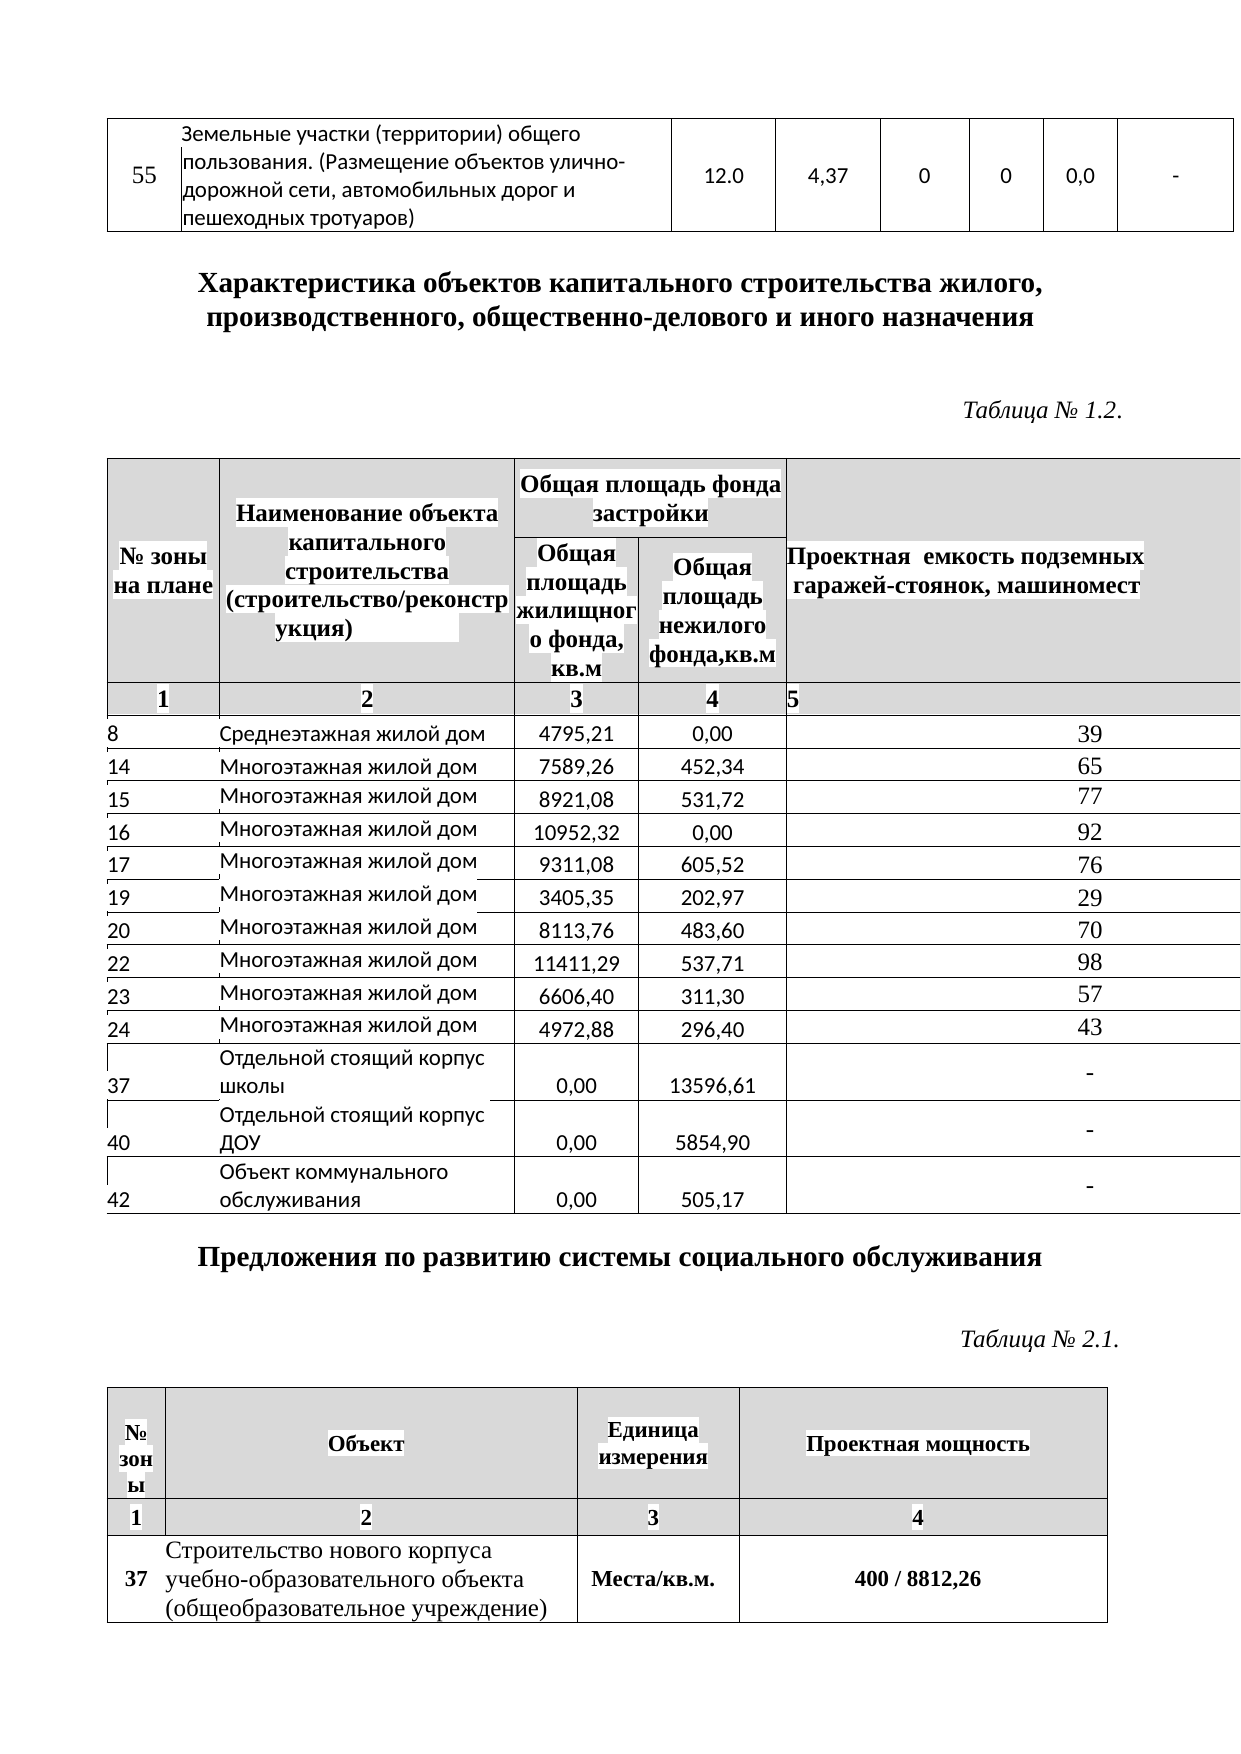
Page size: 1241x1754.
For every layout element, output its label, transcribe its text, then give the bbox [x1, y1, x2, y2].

table_cell 29 [787, 880, 1240, 911]
table_cell 57 [787, 978, 1240, 1010]
table_cell 70 [787, 913, 1240, 944]
table_cell 10952,32 [515, 814, 638, 846]
table_header № зоны [108, 1388, 165, 1498]
table_cell 15 [108, 781, 219, 813]
table_cell 4 [740, 1499, 1107, 1535]
table_cell 8921,08 [515, 781, 638, 813]
table_cell 0 [881, 119, 969, 231]
table_cell 0 [970, 119, 1043, 231]
table_cell Отдельной стоящий корпус школы [220, 1044, 514, 1099]
table_cell Объект коммунального обслуживания [220, 1157, 514, 1213]
table_cell 6606,40 [515, 978, 638, 1010]
table_cell 4972,88 [515, 1011, 638, 1043]
table_cell 37 [108, 1044, 219, 1099]
table_cell 17 [108, 847, 219, 879]
table_header Наименование объекта капитального строительства (строительство/реконструкция) [220, 459, 514, 682]
table_cell 2 [166, 1499, 577, 1535]
table_cell 0,00 [639, 814, 786, 846]
table_cell 3405,35 [515, 880, 638, 911]
table_cell Многоэтажная жилой дом [220, 781, 514, 813]
table_cell 12.0 [672, 119, 775, 231]
list Предложения по развитию системы социального обслуживания [118, 1239, 1122, 1272]
table_cell 98 [787, 945, 1240, 977]
table_cell 16 [108, 814, 219, 846]
table_cell 76 [787, 847, 1240, 879]
table_cell 202,97 [639, 880, 786, 911]
table_cell Отдельной стоящий корпус ДОУ [220, 1101, 514, 1156]
table_cell 23 [108, 978, 219, 1010]
table_cell Строительство нового корпуса учебно-образовательного объекта (общеобразовательное учреждение) [166, 1536, 577, 1622]
table_cell 4795,21 [515, 716, 638, 747]
table_cell 483,60 [639, 913, 786, 944]
table_cell 3 [515, 683, 638, 714]
table_cell 13596,61 [639, 1044, 786, 1099]
table_header Единица измерения [578, 1388, 739, 1498]
table_cell Многоэтажная жилой дом [220, 913, 514, 944]
table_cell 8 [108, 716, 219, 747]
table_header Общая площадь фонда застройки [515, 459, 786, 537]
table_cell 2 [220, 683, 514, 714]
table_cell 8113,76 [515, 913, 638, 944]
table_cell 3 [578, 1499, 739, 1535]
table_cell Среднеэтажная жилой дом [220, 716, 514, 747]
table_cell 92 [787, 814, 1240, 846]
table_header Объект [166, 1388, 577, 1498]
table_cell 42 [108, 1157, 219, 1213]
table_cell 5854,90 [639, 1101, 786, 1156]
text Таблица № 2.1. [229, 1324, 1122, 1353]
text Характеристика объектов капитального строительства жилого, производственного, общественно-делового и иного назначения [118, 265, 1122, 332]
table_cell 14 [108, 749, 219, 780]
table_cell Многоэтажная жилой дом [220, 814, 514, 846]
table_cell 1 [108, 683, 219, 714]
table_cell Многоэтажная жилой дом [220, 880, 514, 911]
table_cell 505,17 [639, 1157, 786, 1213]
table_cell 296,40 [639, 1011, 786, 1043]
table_cell 20 [108, 913, 219, 944]
table_cell 22 [108, 945, 219, 977]
table_header № зоны на плане [108, 459, 219, 682]
table_cell Многоэтажная жилой дом [220, 847, 514, 879]
table_cell 24 [108, 1011, 219, 1043]
table_cell 0,00 [639, 716, 786, 747]
table_cell Многоэтажная жилой дом [220, 945, 514, 977]
table_cell - [1118, 119, 1233, 231]
table_cell 0,00 [515, 1157, 638, 1213]
table_cell 311,30 [639, 978, 786, 1010]
table_cell 37 [108, 1536, 165, 1622]
table_cell 531,72 [639, 781, 786, 813]
table_cell 55 [108, 119, 181, 231]
text Таблица № 1.2. [229, 395, 1122, 424]
table_cell 65 [787, 749, 1240, 780]
table_cell 4,37 [776, 119, 880, 231]
table_cell Общая площадь жилищного фонда, кв.м [515, 538, 638, 682]
table_cell 537,71 [639, 945, 786, 977]
table_header Проектная емкость подземных гаражей-стоянок, машиномест [787, 459, 1240, 682]
table_cell 400 / 8812,26 [740, 1536, 1107, 1622]
table_cell 43 [787, 1011, 1240, 1043]
table_cell 452,34 [639, 749, 786, 780]
table_cell - [787, 1101, 1240, 1156]
table_cell Общая площадь нежилого фонда,кв.м [639, 538, 786, 682]
table_header Проектная мощность [740, 1388, 1107, 1498]
table_cell Многоэтажная жилой дом [220, 749, 514, 780]
table_cell - [787, 1157, 1240, 1213]
table_cell 7589,26 [515, 749, 638, 780]
table_cell 4 [639, 683, 786, 714]
table_cell 11411,29 [515, 945, 638, 977]
table_cell Места/кв.м. [578, 1536, 739, 1622]
table_cell 0,00 [515, 1044, 638, 1099]
table_cell 40 [108, 1101, 219, 1156]
table_cell 1 [108, 1499, 165, 1535]
table_cell Многоэтажная жилой дом [220, 978, 514, 1010]
table_cell 5 [787, 683, 1240, 714]
table_cell - [787, 1044, 1240, 1099]
table_cell 19 [108, 880, 219, 911]
table_cell Многоэтажная жилой дом [220, 1011, 514, 1043]
table_cell 39 [787, 716, 1240, 747]
table_cell 0,0 [1044, 119, 1117, 231]
table_cell 0,00 [515, 1101, 638, 1156]
table_cell 605,52 [639, 847, 786, 879]
table_cell 9311,08 [515, 847, 638, 879]
table_cell Земельные участки (территории) общего пользования. (Размещение объектов улично-дорожной сети, автомобильных дорог и пешеходных тротуаров) [182, 119, 671, 231]
table_cell 77 [787, 781, 1240, 813]
